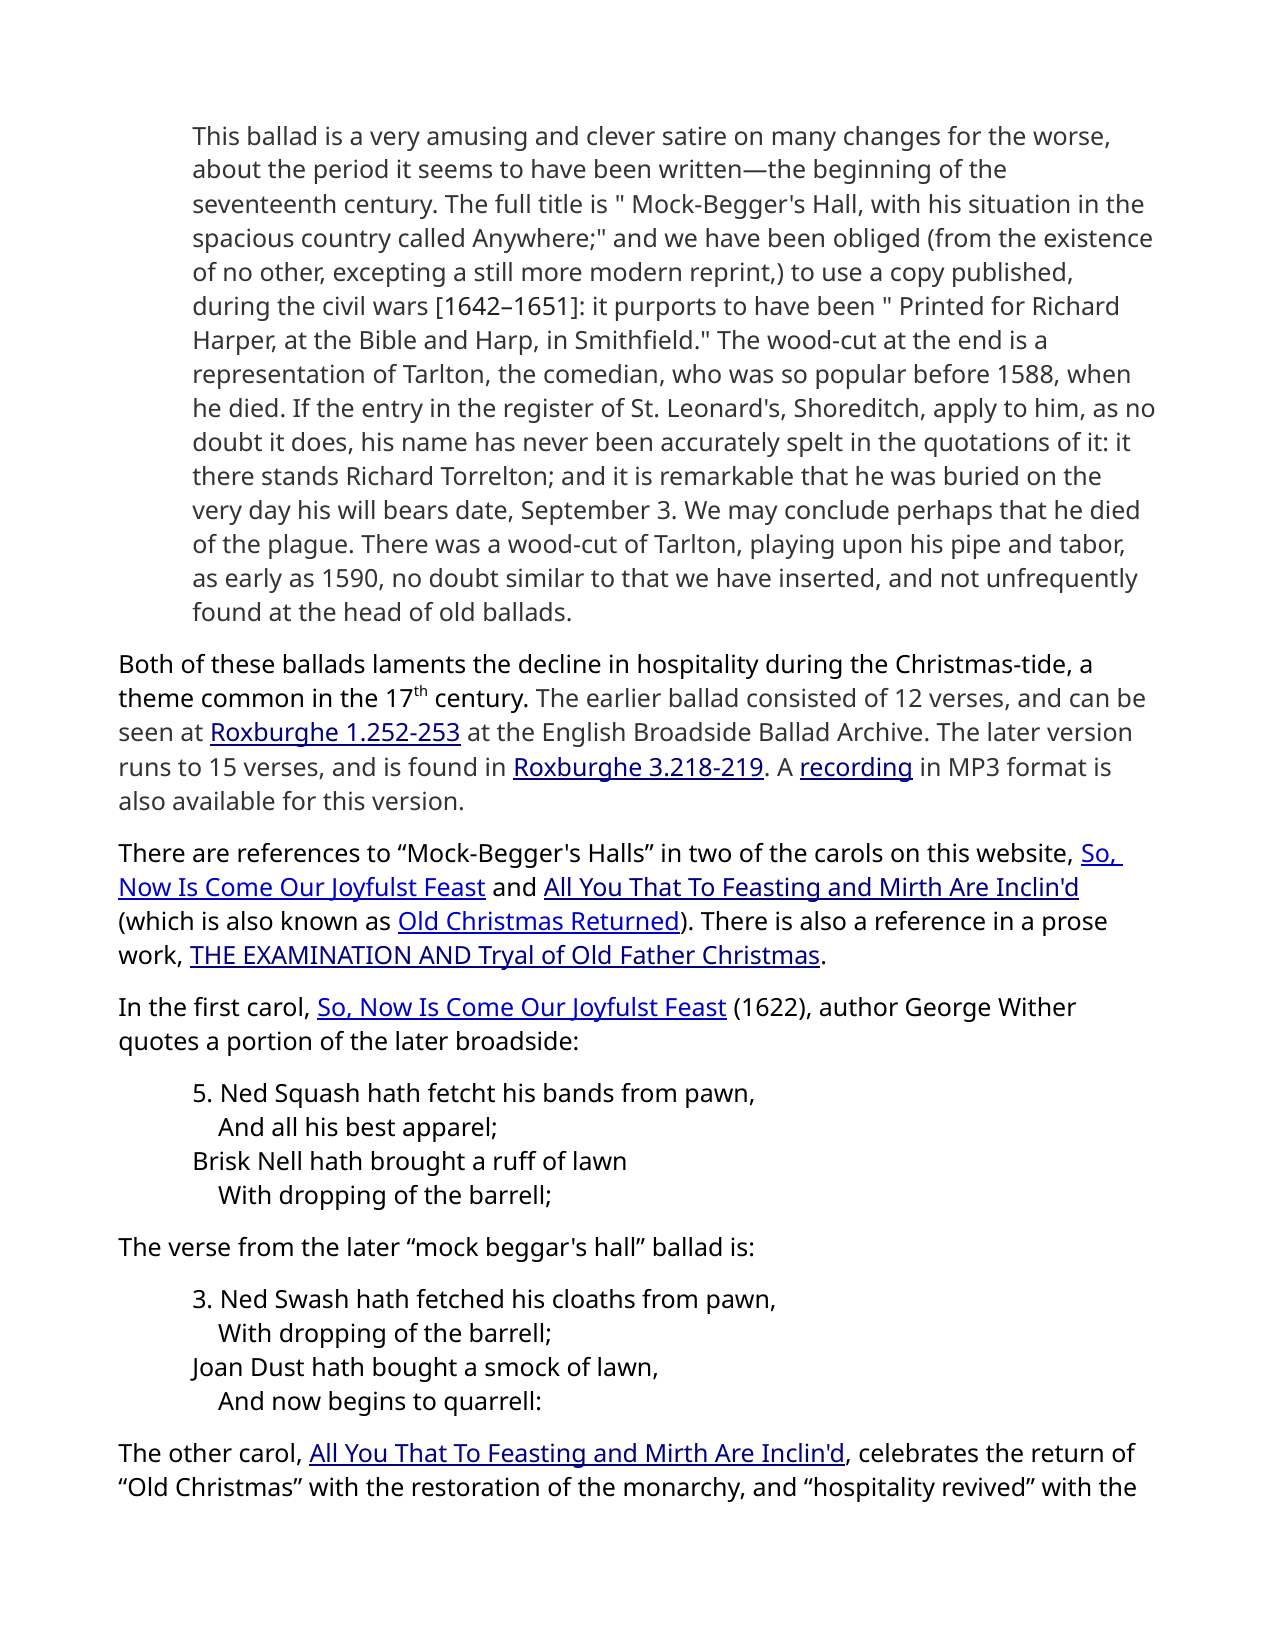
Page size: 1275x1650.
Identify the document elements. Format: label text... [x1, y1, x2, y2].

text The verse from the later “mock beggar's hall” ballad is: [118, 1229, 1157, 1264]
text There are references to “Mock-Begger's Halls” in two of the carols on this website, So, Now Is Come Our Joyfulst Feast and All You That To Feasting and Mirth Are Inclin'd (which is also known as Old Christmas Returned). There is also a reference in a prose work, THE EXAMINATION AND Tryal of Old Father Christmas. [118, 835, 1157, 971]
text In the first carol, So, Now Is Come Our Joyfulst Feast (1622), author George Wither quotes a portion of the later broadside: [118, 989, 1157, 1057]
text Both of these ballads laments the decline in hospitality during the Christmas-tide, a theme common in the 17th century. The earlier ballad consisted of 12 verses, and can be seen at Roxburghe 1.252-253 at the English Broadside Ballad Archive. The later version runs to 15 verses, and is found in Roxburghe 3.218-219. A recording in MP3 format is also available for this version. [118, 647, 1157, 817]
text 5. Ned Squash hath fetcht his bands from pawn, And all his best apparel; Brisk Nell hath brought a ruff of lawn With dropping of the barrell; [192, 1075, 1157, 1212]
text The other carol, All You That To Feasting and Mirth Are Inclin'd, celebrates the return of “Old Christmas” with the restoration of the monarchy, and “hospitality revived” with the [118, 1436, 1157, 1504]
text This ballad is a very amusing and clever satire on many changes for the worse, about the period it seems to have been written—the beginning of the seventeenth century. The full title is " Mock-Begger's Hall, with his situation in the spacious country called Anywhere;" and we have been obliged (from the existence of no other, excepting a still more modern reprint,) to use a copy published, during the civil wars [1642–1651]: it purports to have been " Printed for Richard Harper, at the Bible and Harp, in Smithfield." The wood-cut at the end is a representation of Tarlton, the comedian, who was so popular before 1588, when he died. If the entry in the register of St. Leonard's, Shoreditch, apply to him, as no doubt it does, his name has never been accurately spelt in the quotations of it: it there stands Richard Torrelton; and it is remarkable that he was buried on the very day his will bears date, September 3. We may conclude perhaps that he died of the plague. There was a wood-cut of Tarlton, playing upon his pipe and tabor, as early as 1590, no doubt similar to that we have inserted, and not unfrequently found at the head of old ballads. [192, 118, 1157, 629]
text 3. Ned Swash hath fetched his cloaths from pawn, With dropping of the barrell; Joan Dust hath bought a smock of lawn, And now begins to quarrell: [192, 1282, 1157, 1418]
